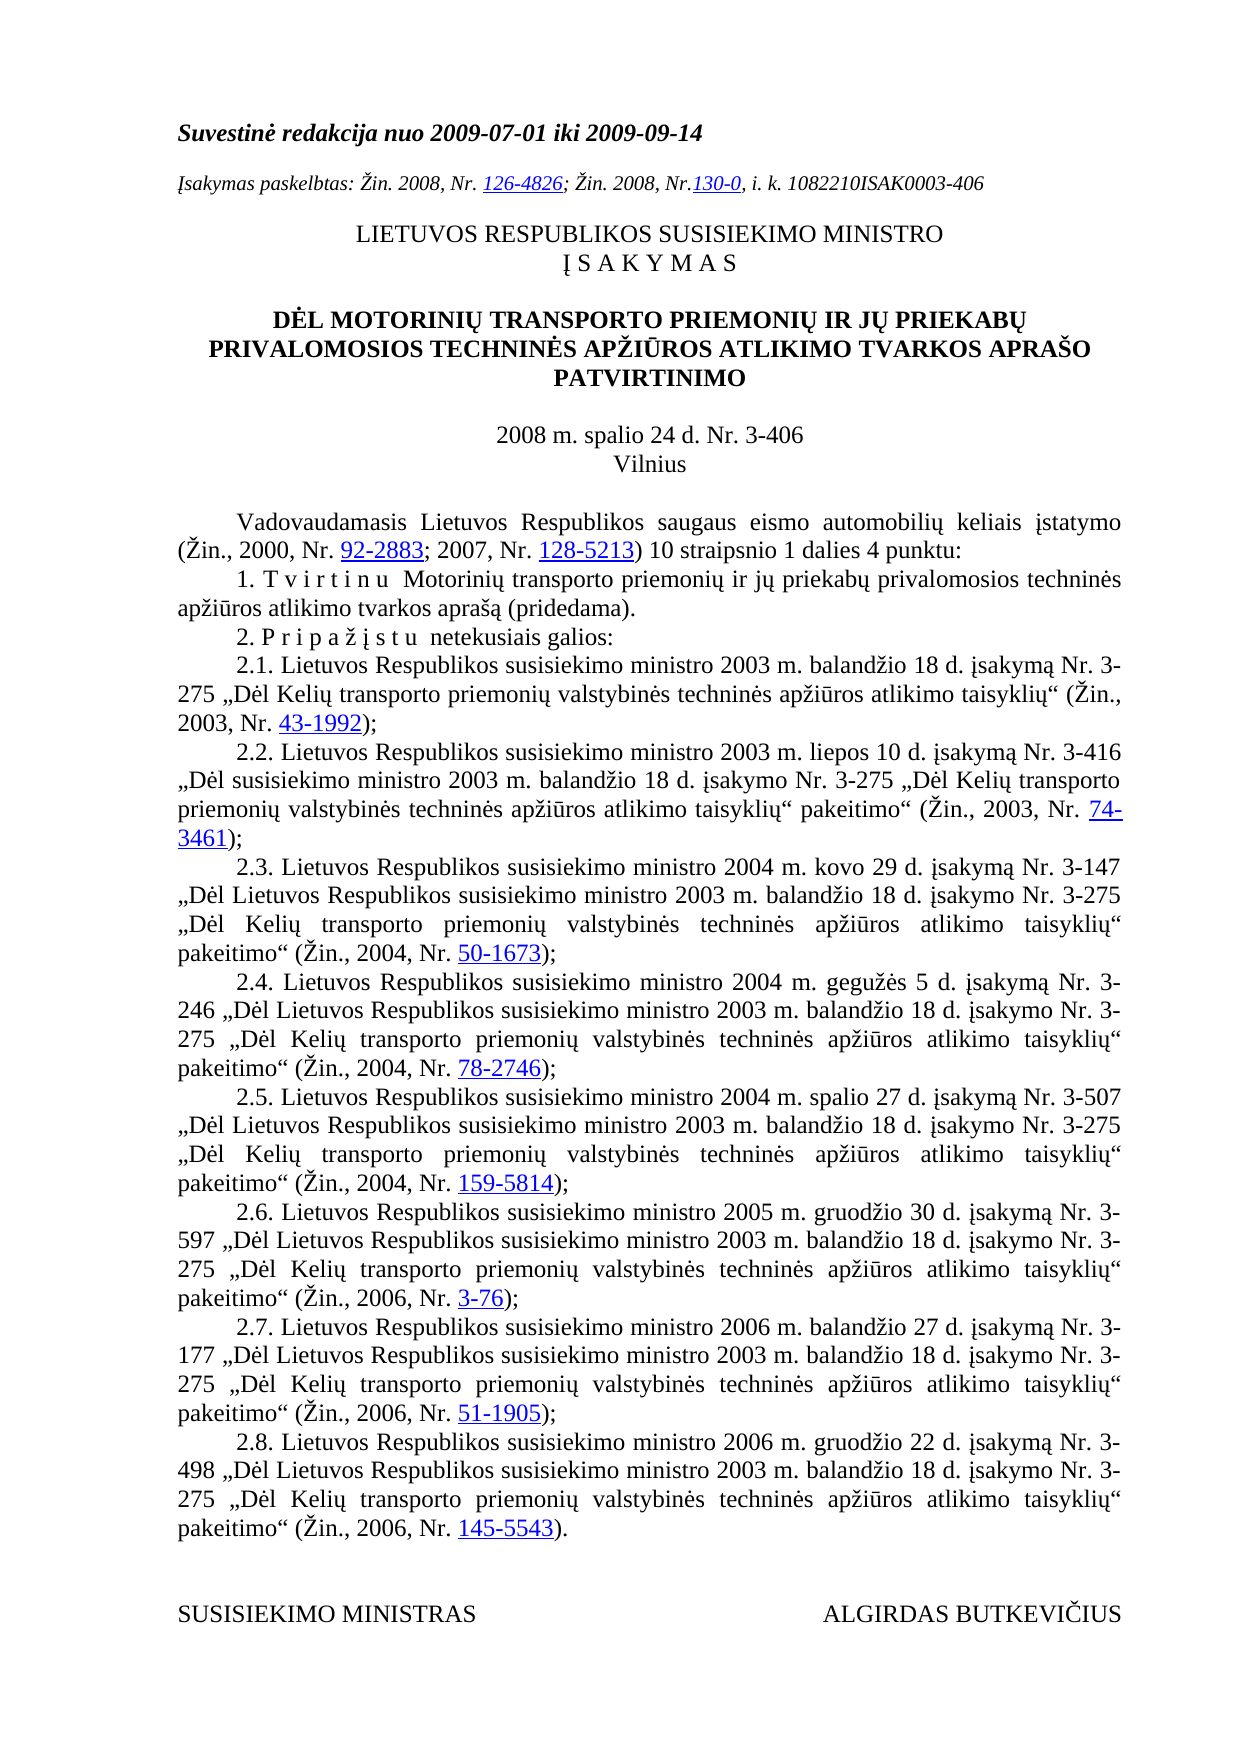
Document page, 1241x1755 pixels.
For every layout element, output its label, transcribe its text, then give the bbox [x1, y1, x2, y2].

text 2. Pripažįstu netekusiais galios: [177, 622, 1122, 650]
text Vilnius [177, 449, 1122, 478]
text 2.4. Lietuvos Respublikos susisiekimo ministro 2004 m. gegužės 5 d. įsakymą Nr. 3-246 „Dėl Lietuvos Respublikos susisiekimo ministro 2003 m. balandžio 18 d. įsakymo Nr. 3-275 „Dėl Kelių transporto priemonių valstybinės techninės apžiūros atlikimo taisyklių“ pakeitimo“ (Žin., 2004, Nr. 78-2746); [177, 967, 1122, 1082]
text 2.2. Lietuvos Respublikos susisiekimo ministro 2003 m. liepos 10 d. įsakymą Nr. 3-416 „Dėl susisiekimo ministro 2003 m. balandžio 18 d. įsakymo Nr. 3-275 „Dėl Kelių transporto priemonių valstybinės techninės apžiūros atlikimo taisyklių“ pakeitimo“ (Žin., 2003, Nr. 74-3461); [177, 737, 1122, 852]
text ĮSAKYMAS [177, 248, 1122, 277]
text 2.6. Lietuvos Respublikos susisiekimo ministro 2005 m. gruodžio 30 d. įsakymą Nr. 3-597 „Dėl Lietuvos Respublikos susisiekimo ministro 2003 m. balandžio 18 d. įsakymo Nr. 3-275 „Dėl Kelių transporto priemonių valstybinės techninės apžiūros atlikimo taisyklių“ pakeitimo“ (Žin., 2006, Nr. 3-76); [177, 1197, 1122, 1312]
text DĖL MOTORINIŲ TRANSPORTO PRIEMONIŲ IR JŲ PRIEKABŲ PRIVALOMOSIOS TECHNINĖS APŽIŪROS ATLIKIMO TVARKOS APRAŠO PATVIRTINIMO [177, 305, 1122, 392]
text SUSISIEKIMO MINISTRAS ALGIRDAS BUTKEVIČIUS [177, 1599, 1122, 1628]
text Įsakymas paskelbtas: Žin. 2008, Nr. 126-4826; Žin. 2008, Nr.130-0, i. k. 1082210ISAK0003-406 [177, 171, 1122, 195]
text 2.1. Lietuvos Respublikos susisiekimo ministro 2003 m. balandžio 18 d. įsakymą Nr. 3-275 „Dėl Kelių transporto priemonių valstybinės techninės apžiūros atlikimo taisyklių“ (Žin., 2003, Nr. 43-1992); [177, 650, 1122, 737]
text 2008 m. spalio 24 d. Nr. 3-406 [177, 420, 1122, 449]
text LIETUVOS RESPUBLIKOS SUSISIEKIMO MINISTRO [177, 219, 1122, 248]
text 2.5. Lietuvos Respublikos susisiekimo ministro 2004 m. spalio 27 d. įsakymą Nr. 3-507 „Dėl Lietuvos Respublikos susisiekimo ministro 2003 m. balandžio 18 d. įsakymo Nr. 3-275 „Dėl Kelių transporto priemonių valstybinės techninės apžiūros atlikimo taisyklių“ pakeitimo“ (Žin., 2004, Nr. 159-5814); [177, 1082, 1122, 1197]
text 2.7. Lietuvos Respublikos susisiekimo ministro 2006 m. balandžio 27 d. įsakymą Nr. 3-177 „Dėl Lietuvos Respublikos susisiekimo ministro 2003 m. balandžio 18 d. įsakymo Nr. 3-275 „Dėl Kelių transporto priemonių valstybinės techninės apžiūros atlikimo taisyklių“ pakeitimo“ (Žin., 2006, Nr. 51-1905); [177, 1312, 1122, 1427]
text 2.8. Lietuvos Respublikos susisiekimo ministro 2006 m. gruodžio 22 d. įsakymą Nr. 3-498 „Dėl Lietuvos Respublikos susisiekimo ministro 2003 m. balandžio 18 d. įsakymo Nr. 3-275 „Dėl Kelių transporto priemonių valstybinės techninės apžiūros atlikimo taisyklių“ pakeitimo“ (Žin., 2006, Nr. 145-5543). [177, 1427, 1122, 1542]
text 2.3. Lietuvos Respublikos susisiekimo ministro 2004 m. kovo 29 d. įsakymą Nr. 3-147 „Dėl Lietuvos Respublikos susisiekimo ministro 2003 m. balandžio 18 d. įsakymo Nr. 3-275 „Dėl Kelių transporto priemonių valstybinės techninės apžiūros atlikimo taisyklių“ pakeitimo“ (Žin., 2004, Nr. 50-1673); [177, 852, 1122, 967]
text 1. Tvirtinu Motorinių transporto priemonių ir jų priekabų privalomosios techninės apžiūros atlikimo tvarkos aprašą (pridedama). [177, 564, 1122, 622]
text Vadovaudamasis Lietuvos Respublikos saugaus eismo automobilių keliais įstatymo (Žin., 2000, Nr. 92-2883; 2007, Nr. 128-5213) 10 straipsnio 1 dalies 4 punktu: [177, 507, 1122, 564]
text Suvestinė redakcija nuo 2009-07-01 iki 2009-09-14 [177, 118, 1122, 147]
